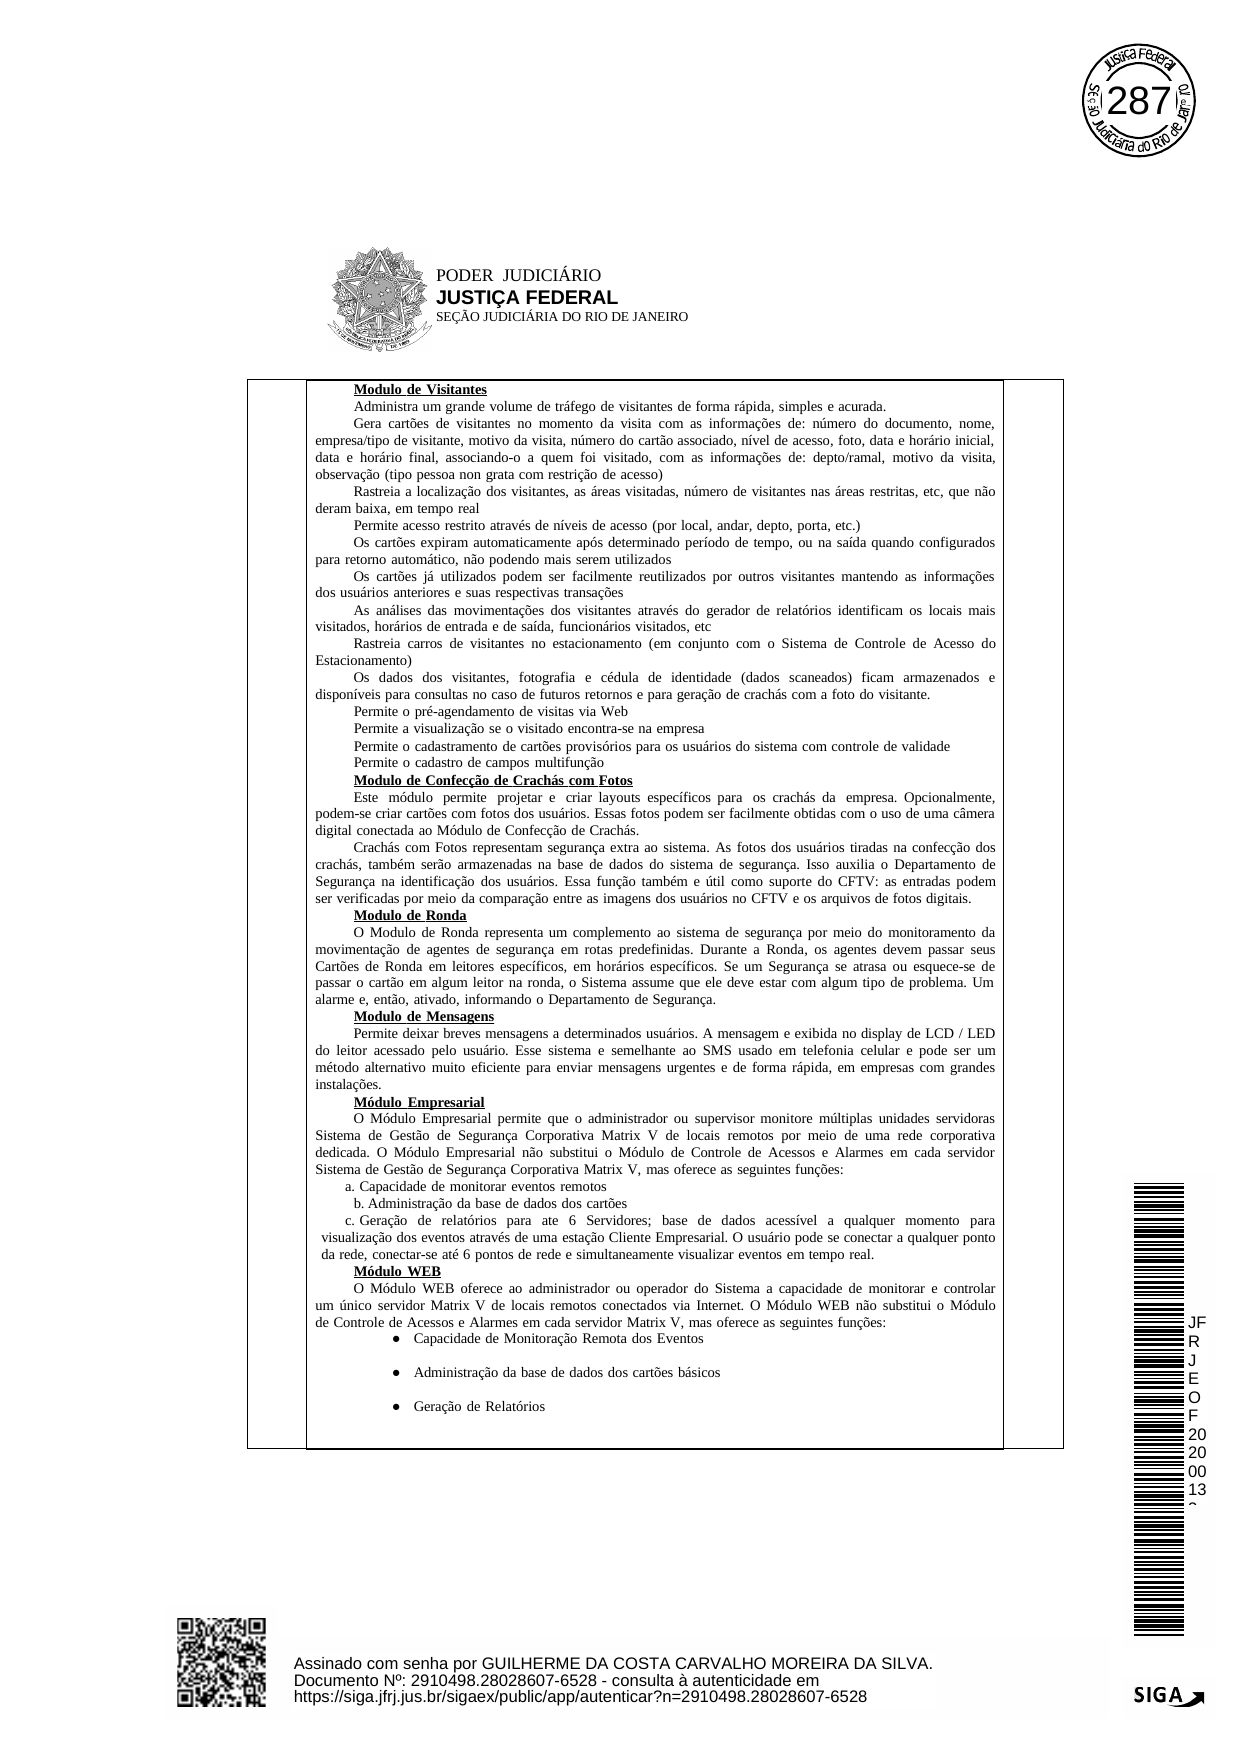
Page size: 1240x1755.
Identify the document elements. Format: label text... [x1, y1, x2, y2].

table_header [248, 380, 306, 1448]
table_header [1004, 380, 1063, 1448]
text ç [1087, 98, 1099, 106]
text e [1180, 95, 1193, 105]
text JFRJEOF202000133V02 [1188, 1314, 1207, 1504]
table_header Modulo de Visitantes Administra um grande volume de tráfego de visitantes de forma rápida, simples e acurada. Gera cartões de visitantes no momento da visita com as informações de: número do documento, nome, empresa/tipo de visitante, motivo da visita, número do cartão associado, nível de acesso, foto, data e horário inicial, data e horário final, associando-o a quem foi visitado, com as informações de: depto/ramal, motivo da visita, observação (tipo pessoa non grata com restrição de acesso) Rastreia a localização dos visitantes, as áreas visitadas, número de visitantes nas áreas restritas, etc, que não deram baixa, em tempo real Permite acesso restrito através de níveis de acesso (por local, andar, depto, porta, etc.) Os cartões expiram automaticamente após determinado período de tempo, ou na saída quando configurados para retorno automático, não podendo mais serem utilizados Os cartões já utilizados podem ser facilmente reutilizados por outros visitantes mantendo as informações dos usuários anteriores e suas respectivas transações As análises das movimentações dos visitantes através do gerador de relatórios identificam os locais mais visitados, horários de entrada e de saída, funcionários visitados, etc Rastreia carros de visitantes no estacionamento (em conjunto com o Sistema de Controle de Acesso do Estacionamento) Os dados dos visitantes, fotografia e cédula de identidade (dados scaneados) ficam armazenados e disponíveis para consultas no caso de futuros retornos e para geração de crachás com a foto do visitante. Permite o pré-agendamento de visitas via Web Permite a visualização se o visitado encontra-se na empresa Permite o cadastramento de cartões provisórios para os usuários do sistema com controle de validade Permite o cadastro de campos multifunção Modulo de Confecção de Crachás com Fotos Este módulo permite projetar e criar layouts específicos para os crachás da empresa. Opcionalmente, podem-se criar cartões com fotos dos usuários. Essas fotos podem ser facilmente obtidas com o uso de uma câmera digital conectada ao Módulo de Confecção de Crachás. Crachás com Fotos representam segurança extra ao sistema. As fotos dos usuários tiradas na confecção dos crachás, também serão armazenadas na base de dados do sistema de segurança. Isso auxilia o Departamento de Segurança na identificação dos usuários. Essa função também e útil como suporte do CFTV: as entradas podem ser verificadas por meio da comparação entre as imagens dos usuários no CFTV e os arquivos de fotos digitais. Modulo de Ronda O Modulo de Ronda representa um complemento ao sistema de segurança por meio do monitoramento da movimentação de agentes de segurança em rotas predefinidas. Durante a Ronda, os agentes devem passar seus Cartões de Ronda em leitores específicos, em horários específicos. Se um Segurança se atrasa ou esquece-se de passar o cartão em algum leitor na ronda, o Sistema assume que ele deve estar com algum tipo de problema. Um alarme e, então, ativado, informando o Departamento de Segurança. Modulo de Mensagens Permite deixar breves mensagens a determinados usuários. A mensagem e exibida no display de LCD / LED do leitor acessado pelo usuário. Esse sistema e semelhante ao SMS usado em telefonia celular e pode ser um método alternativo muito eficiente para enviar mensagens urgentes e de forma rápida, em empresas com grandes instalações. Módulo Empresarial O Módulo Empresarial permite que o administrador ou supervisor monitore múltiplas unidades servidoras Sistema de Gestão de Segurança Corporativa Matrix V de locais remotos por meio de uma rede corporativa dedicada. O Módulo Empresarial não substitui o Módulo de Controle de Acessos e Alarmes em cada servidor Sistema de Gestão de Segurança Corporativa Matrix V, mas oferece as seguintes funções: Capacidade de monitorar eventos remotos Administração da base de dados dos cartões Geração de relatórios para ate 6 Servidores; base de dados acessível a qualquer momento para visualização dos eventos através de uma estação Cliente Empresarial. O usuário pode se conectar a qualquer ponto da rede, conectar-se até 6 pontos de rede e simultaneamente visualizar eventos em tempo real. Módulo WEB O Módulo WEB oferece ao administrador ou operador do Sistema a capacidade de monitorar e controlar um único servidor Matrix V de locais remotos conectados via Internet. O Módulo WEB não substitui o Módulo de Controle de Acessos e Alarmes em cada servidor Matrix V, mas oferece as seguintes funções: Capacidade de Monitoração Remota dos Eventos Administração da base de dados dos cartões básicos Geração de Relatórios [307, 381, 1003, 1448]
